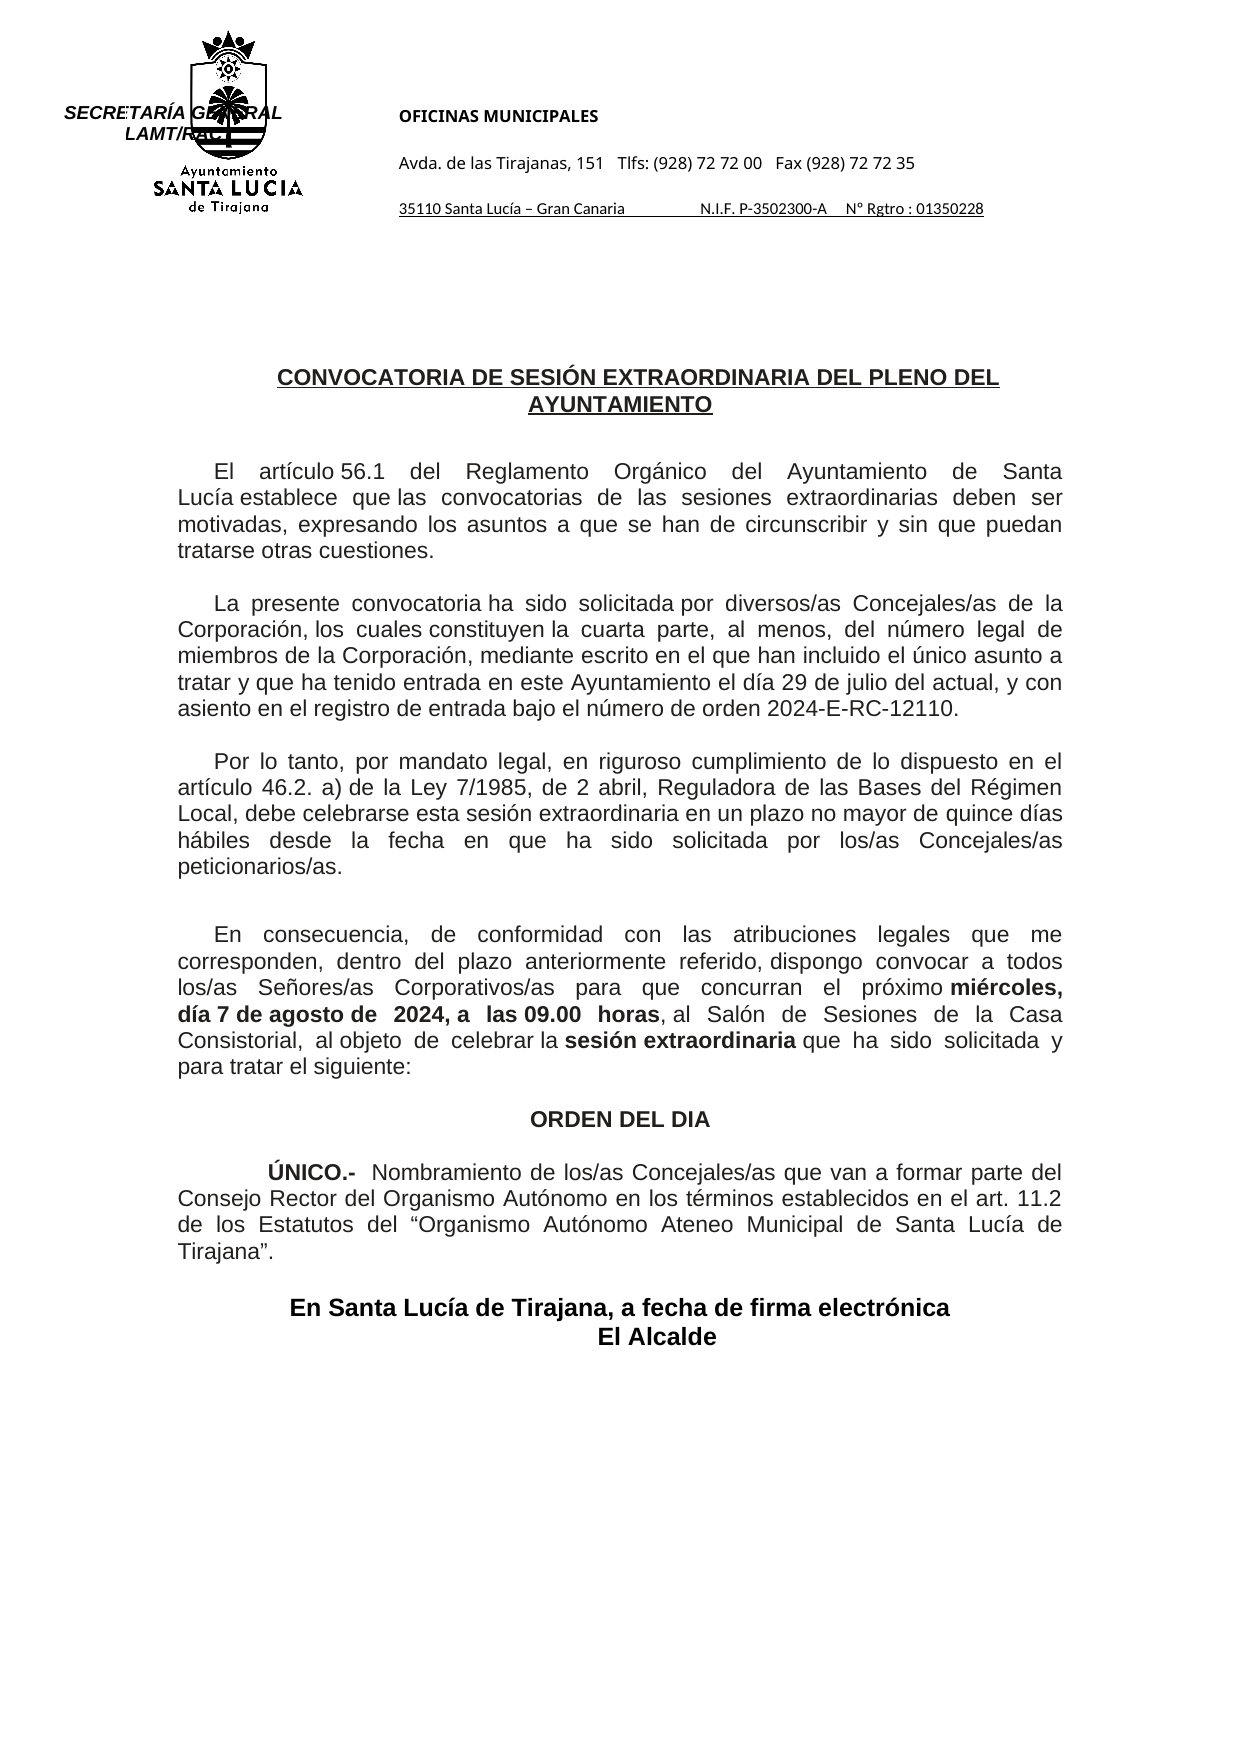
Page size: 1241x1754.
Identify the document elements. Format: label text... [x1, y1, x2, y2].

text En Santa Lucía de Tirajana, a fecha de firma electrónica [177, 1293, 1063, 1322]
text CONVOCATORIA DE SESIÓN EXTRAORDINARIA DEL PLENO DEL AYUNTAMIENTO [177, 364, 1063, 417]
text La presente convocatoria ha sido solicitada por diversos/as Concejales/as de la Corporación, los cuales constituyen la cuarta parte, al menos, del número legal de miembros de la Corporación, mediante escrito en el que han incluido el único asunto a tratar y que ha tenido entrada en este Ayuntamiento el día 29 de julio del actual, y con asiento en el registro de entrada bajo el número de orden 2024-E-RC-12110. [177, 589, 1063, 721]
text El Alcalde [177, 1322, 1063, 1350]
text ORDEN DEL DIA [177, 1079, 1063, 1132]
picture [125, 0, 331, 240]
text ÚNICO.- Nombramiento de los/as Concejales/as que van a formar parte del Consejo Rector del Organismo Autónomo en los términos establecidos en el art. 11.2 de los Estatutos del “Organismo Autónomo Ateneo Municipal de Santa Lucía de Tirajana”. [177, 1132, 1063, 1264]
text En consecuencia, de conformidad con las atribuciones legales que me corresponden, dentro del plazo anteriormente referido, dispongo convocar a todos los/as Señores/as Corporativos/as para que concurran el próximo miércoles, día 7 de agosto de 2024, a las 09.00 horas, al Salón de Sesiones de la Casa Consistorial, al objeto de celebrar la sesión extraordinaria que ha sido solicitada y para tratar el siguiente: [177, 921, 1063, 1079]
text El artículo 56.1 del Reglamento Orgánico del Ayuntamiento de Santa Lucía establece que las convocatorias de las sesiones extraordinarias deben ser motivadas, expresando los asuntos a que se han de circunscribir y sin que puedan tratarse otras cuestiones. [177, 458, 1063, 563]
text Por lo tanto, por mandato legal, en riguroso cumplimiento de lo dispuesto en el artículo 46.2. a) de la Ley 7/1985, de 2 abril, Reguladora de las Bases del Régimen Local, debe celebrarse esta sesión extraordinaria en un plazo no mayor de quince días hábiles desde la fecha en que ha sido solicitada por los/as Concejales/as peticionarios/as. [177, 748, 1063, 879]
